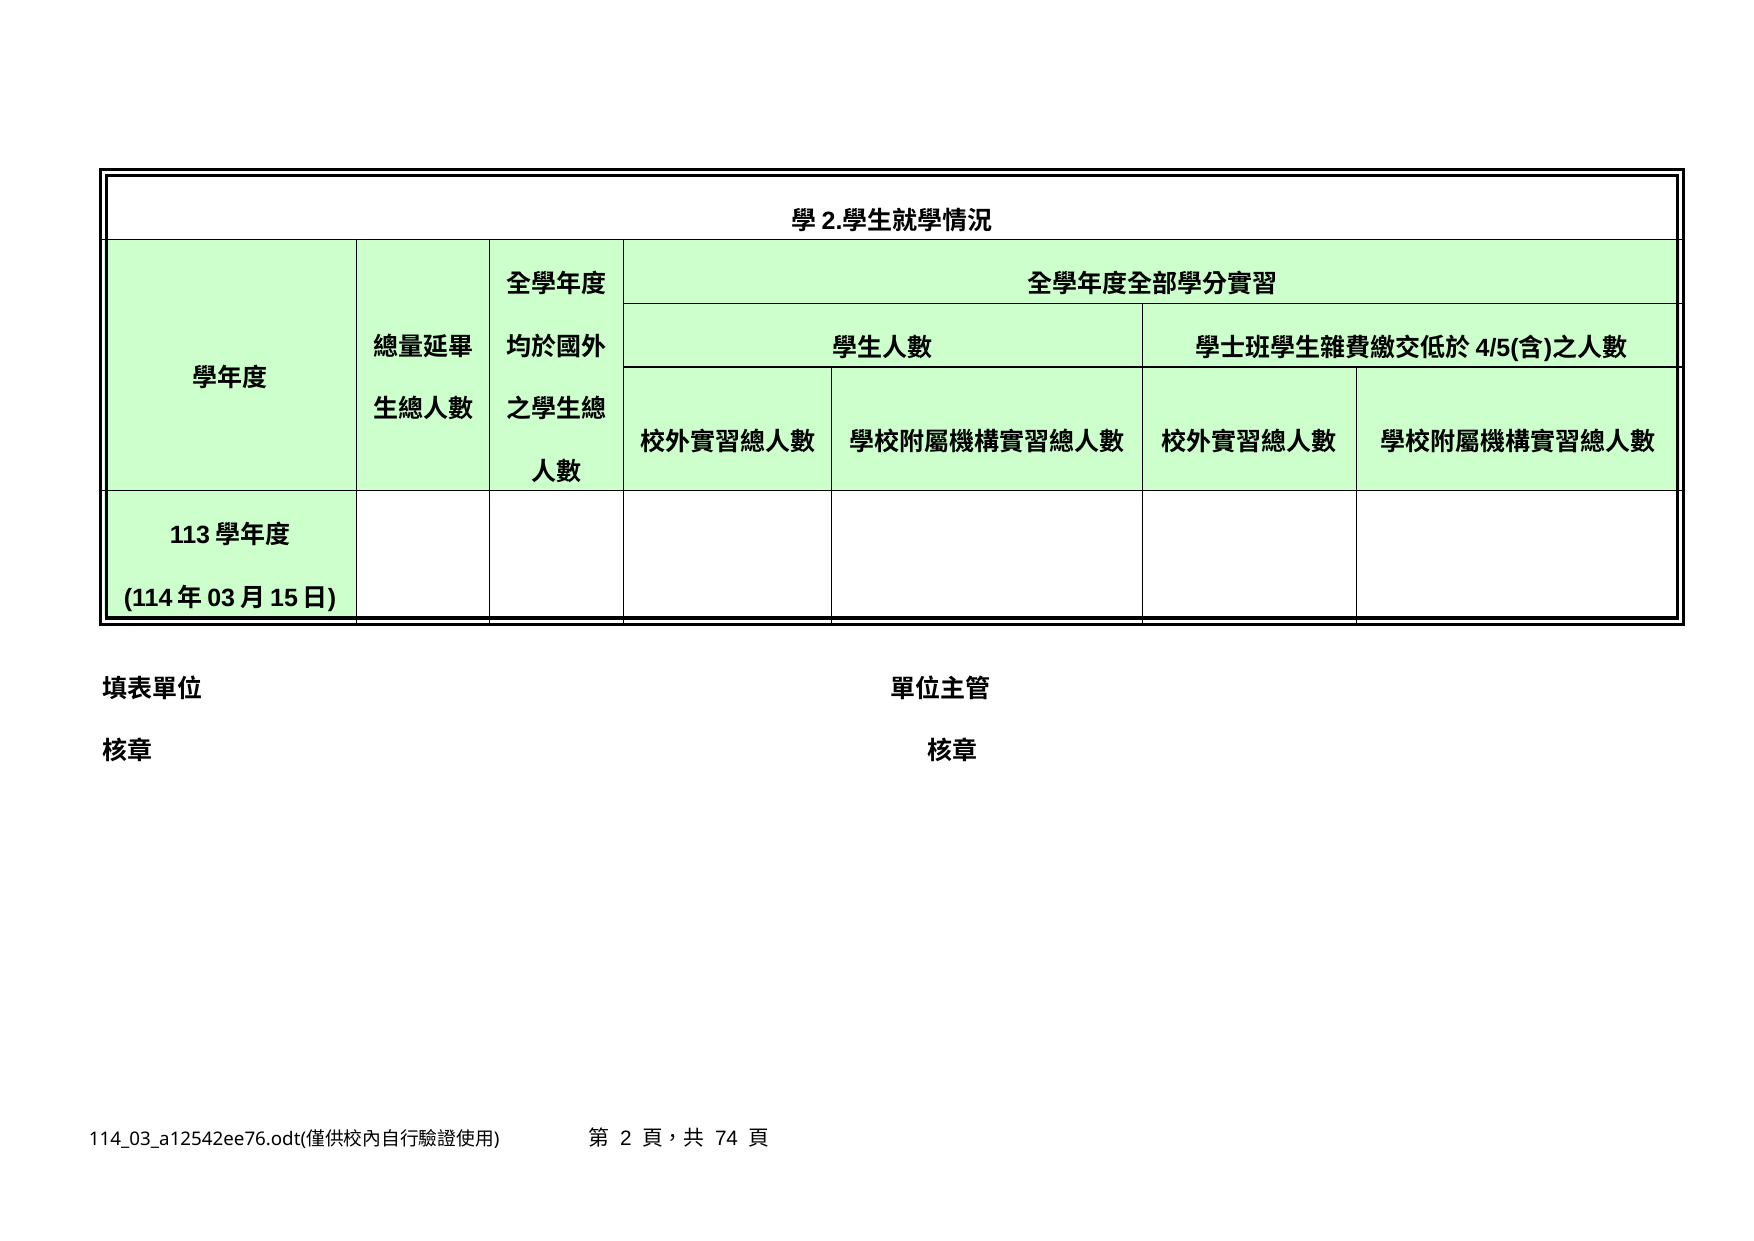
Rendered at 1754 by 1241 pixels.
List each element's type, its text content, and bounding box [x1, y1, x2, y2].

table_cell 學校附屬機構實習總人數 [832, 368, 1142, 490]
table_cell 學生人數 [624, 304, 1142, 366]
table_cell [490, 491, 623, 616]
table_cell 學士班學生雜費繳交低於4/5(含)之人數 [1143, 304, 1676, 366]
table_cell 全學年度全部學分實習 [624, 240, 1676, 303]
table_cell [832, 491, 1142, 616]
table_cell [1143, 491, 1356, 616]
table_cell [357, 491, 489, 616]
table_cell 校外實習總人數 [1143, 368, 1356, 490]
table_header 學2.學生就學情況 [104, 171, 1680, 239]
text 核章 核章 [89, 707, 1665, 769]
table_cell 總量延畢生總人數 [357, 240, 489, 490]
table_cell 學年度 [108, 240, 356, 490]
text 填表單位 單位主管 [89, 644, 1665, 707]
table_cell 學校附屬機構實習總人數 [1357, 368, 1676, 490]
table_cell [1357, 491, 1676, 616]
table_cell 全學年度均於國外之學生總人數 [490, 240, 623, 490]
table_cell 113學年度 (114年03月15日) [108, 491, 356, 616]
table_cell 校外實習總人數 [624, 368, 831, 490]
table_cell [624, 491, 831, 616]
